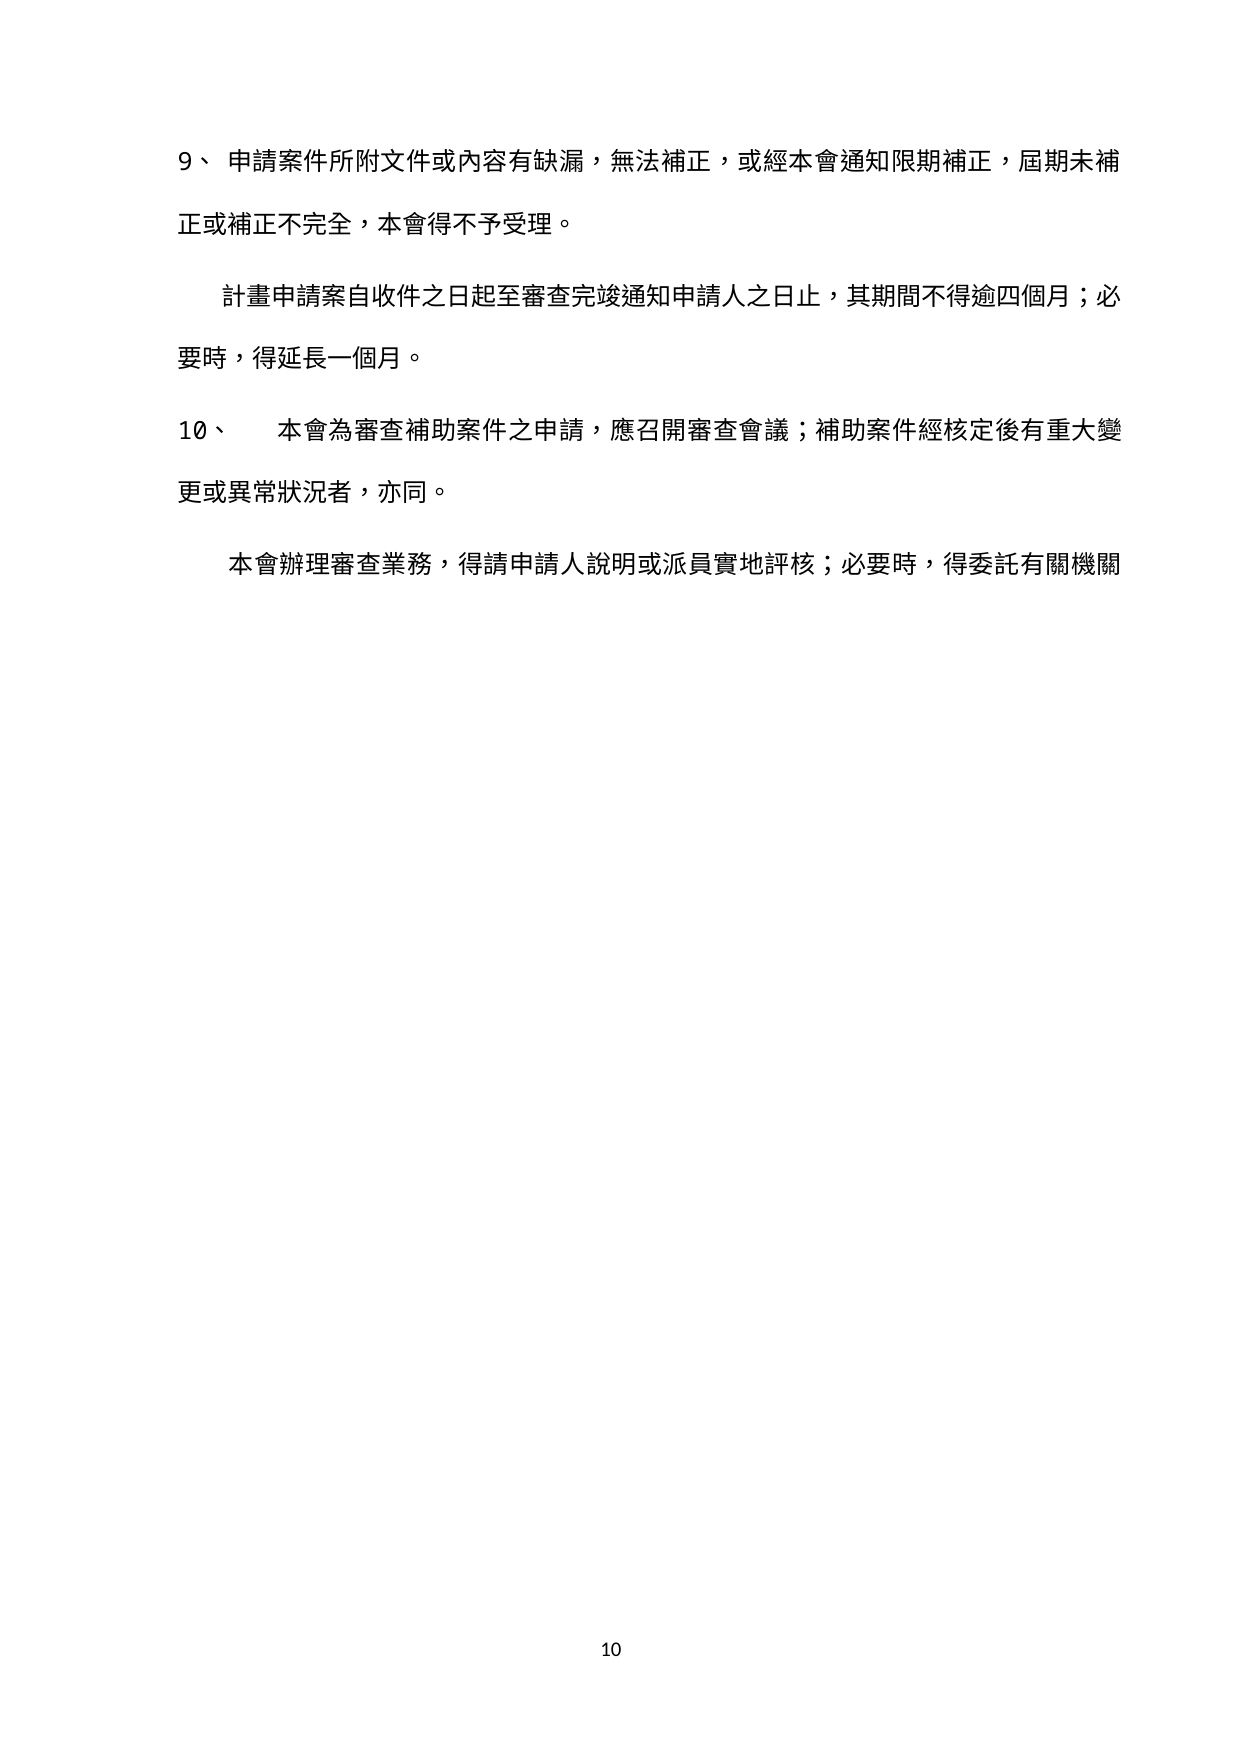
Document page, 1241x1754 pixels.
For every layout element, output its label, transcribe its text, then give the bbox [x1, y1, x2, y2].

text 本會辦理審查業務，得請申請人說明或派員實地評核；必要時，得委託有關機關 [177, 521, 1122, 584]
text 計畫申請案自收件之日起至審查完竣通知申請人之日止，其期間不得逾四個月；必要時，得延長一個月。 [177, 252, 1122, 377]
list 本會為審查補助案件之申請，應召開審查會議；補助案件經核定後有重大變更或異常狀況者，亦同。 [177, 387, 1122, 512]
list 申請案件所附文件或內容有缺漏，無法補正，或經本會通知限期補正，屆期未補正或補正不完全，本會得不予受理。 [177, 118, 1122, 243]
